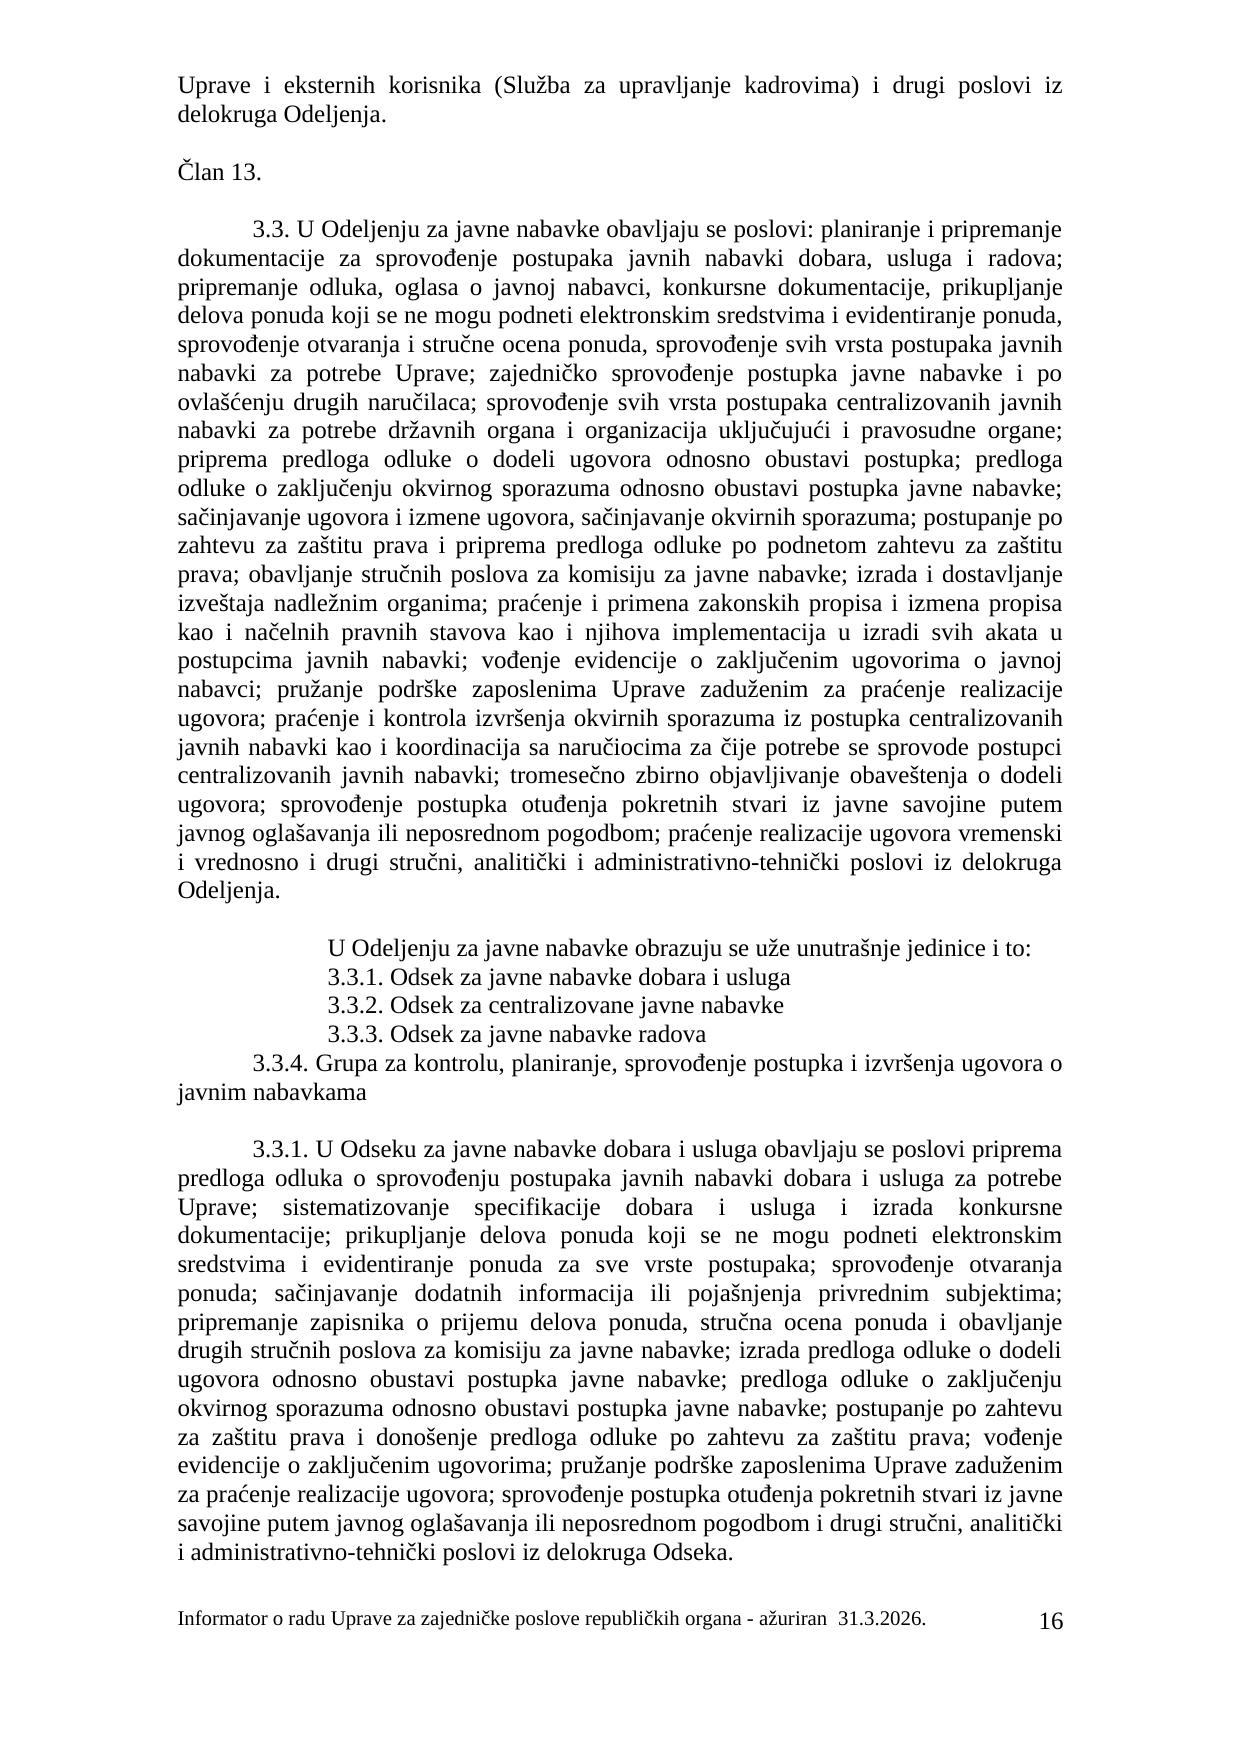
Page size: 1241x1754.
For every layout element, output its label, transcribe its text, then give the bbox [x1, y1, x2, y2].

subtitle 3.3.1. Odsek za javne nabavke dobara i usluga [177, 962, 1063, 990]
subtitle 3.3. U Odeljenju za javne nabavke obavljaju se poslovi: planiranje i pripremanje dokumentacije za sprovođenje postupaka javnih nabavki dobara, usluga i radova; pripremanje odluka, oglasa o javnoj nabavci, konkursne dokumentacije, prikupljanje delova ponuda koji se ne mogu podneti elektronskim sredstvima i evidentiranje ponuda, sprovođenje otvaranja i stručne ocena ponuda, sprovođenje svih vrsta postupaka javnih nabavki za potrebe Uprave; zajedničko sprovođenje postupka javne nabavke i po ovlašćenju drugih naručilaca; sprovođenje svih vrsta postupaka centralizovanih javnih nabavki za potrebe državnih organa i organizacija uključujući i pravosudne organe; priprema predloga odluke o dodeli ugovora odnosno obustavi postupka; predloga odluke o zaključenju okvirnog sporazuma odnosno obustavi postupka javne nabavke; sačinjavanje ugovora i izmene ugovora, sačinjavanje okvirnih sporazuma; postupanje po zahtevu za zaštitu prava i priprema predloga odluke po podnetom zahtevu za zaštitu prava; obavljanje stručnih poslova za komisiju za javne nabavke; izrada i dostavljanje izveštaja nadležnim organima; praćenje i primena zakonskih propisa i izmena propisa kao i načelnih pravnih stavova kao i njihova implementacija u izradi svih akata u postupcima javnih nabavki; vođenje evidencije o zaključenim ugovorima o javnoj nabavci; pružanje podrške zaposlenima Uprave zaduženim za praćenje realizacije ugovora; praćenje i kontrola izvršenja okvirnih sporazuma iz postupka centralizovanih javnih nabavki kao i koordinacija sa naručiocima za čije potrebe se sprovode postupci centralizovanih javnih nabavki; tromesečno zbirno objavljivanje obaveštenja o dodeli ugovora; sprovođenje postupka otuđenja pokretnih stvari iz javne savojine putem javnog oglašavanja ili neposrednom pogodbom; praćenje realizacije ugovora vremenski i vrednosno i drugi stručni, analitički i administrativno-tehnički poslovi iz delokruga Odeljenja. [177, 214, 1063, 904]
subtitle 3.3.1. U Odseku za javne nabavke dobara i usluga obavljaju se poslovi priprema predloga odluka o sprovođenju postupaka javnih nabavki dobara i usluga za potrebe Uprave; sistematizovanje specifikacije dobara i usluga i izrada konkursne dokumentacije; prikupljanje delova ponuda koji se ne mogu podneti elektronskim sredstvima i evidentiranje ponuda za sve vrste postupaka; sprovođenje otvaranja ponuda; sačinjavanje dodatnih informacija ili pojašnjenja privrednim subjektima; pripremanje zapisnika o prijemu delova ponuda, stručna ocena ponuda i obavljanje drugih stručnih poslova za komisiju za javne nabavke; izrada predloga odluke o dodeli ugovora odnosno obustavi postupka javne nabavke; predloga odluke o zaključenju okvirnog sporazuma odnosno obustavi postupka javne nabavke; postupanje po zahtevu za zaštitu prava i donošenje predloga odluke po zahtevu za zaštitu prava; vođenje evidencije o zaključenim ugovorima; pružanje podrške zaposlenima Uprave zaduženim za praćenje realizacije ugovora; sprovođenje postupka otuđenja pokretnih stvari iz javne savojine putem javnog oglašavanja ili neposrednom pogodbom i drugi stručni, analitički i administrativno-tehnički poslovi iz delokruga Odseka. [177, 1134, 1063, 1565]
subtitle U Odeljenju za javne nabavke obrazuju se uže unutrašnje jedinice i to: [177, 933, 1063, 962]
subtitle 3.3.4. Grupa za kontrolu, planiranje, sprovođenje postupka i izvršenja ugovora o javnim nabavkama [177, 1048, 1063, 1105]
subtitle 3.3.2. Odsek za centralizovane javne nabavke [177, 990, 1063, 1019]
subtitle Uprave i eksternih korisnika (Služba za upravljanje kadrovima) i drugi poslovi iz delokruga Odeljenja. [177, 70, 1063, 128]
subtitle 3.3.3. Odsek za javne nabavke radova [177, 1019, 1063, 1048]
subtitle Član 13. [177, 157, 1063, 185]
